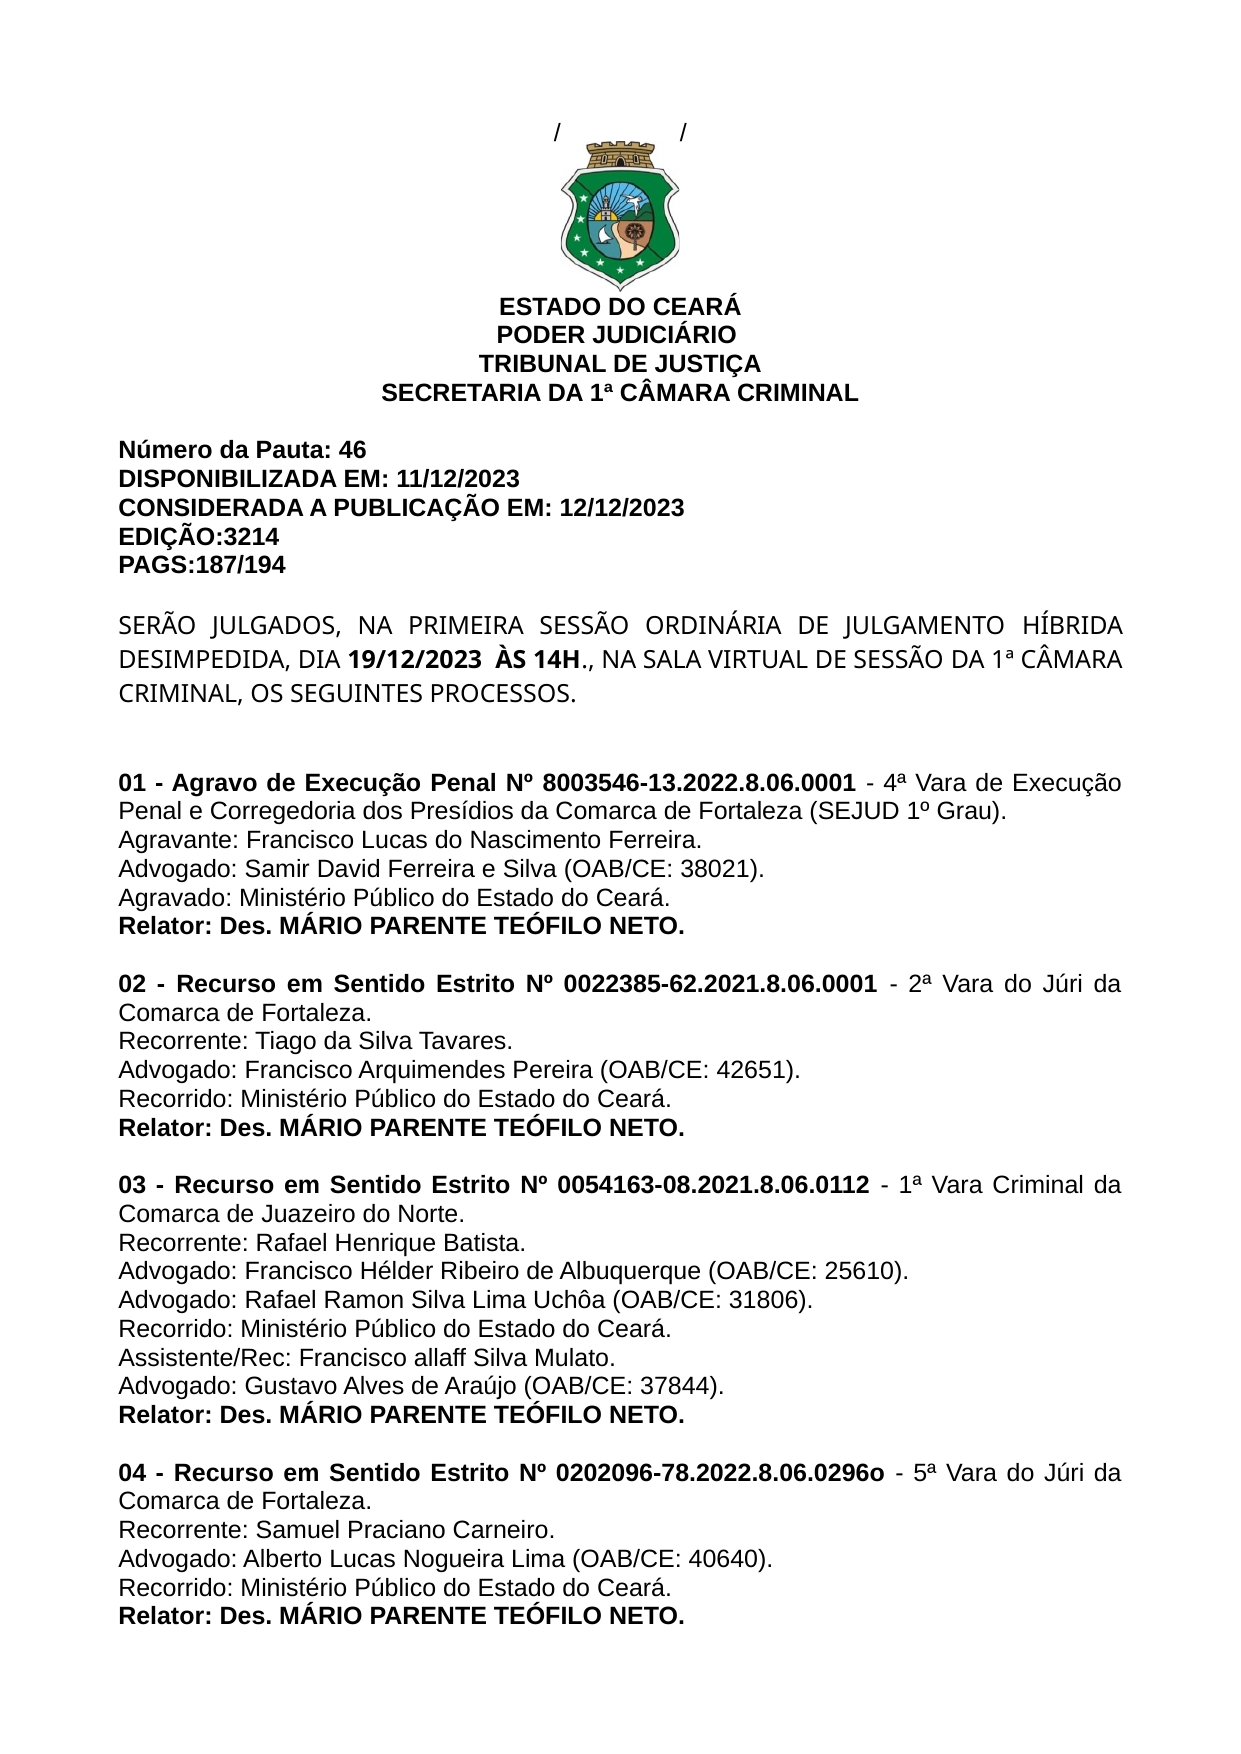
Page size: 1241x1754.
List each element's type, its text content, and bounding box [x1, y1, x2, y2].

text ESTADO DO CEARÁ [118, 292, 1122, 320]
text Recorrido: Ministério Público do Estado do Ceará. [118, 1084, 1122, 1112]
text Relator: Des. MÁRIO PARENTE TEÓFILO NETO. [118, 1601, 1122, 1630]
text Recorrido: Ministério Público do Estado do Ceará. [118, 1572, 1122, 1601]
text SERÃO JULGADOS, NA PRIMEIRA SESSÃO ORDINÁRIA DE JULGAMENTO HÍBRIDA DESIMPEDIDA, DIA 19/12/2023 ÀS 14H., NA SALA VIRTUAL DE SESSÃO DA 1ª CÂMARA CRIMINAL, OS SEGUINTES PROCESSOS. [118, 608, 1123, 710]
text PAGS:187/194 [118, 550, 1123, 579]
text 02 - Recurso em Sentido Estrito Nº 0022385-62.2021.8.06.0001 - 2ª Vara do Júri da Comarca de Fortaleza. [118, 969, 1122, 1026]
text Advogado: Gustavo Alves de Araújo (OAB/CE: 37844). [118, 1371, 1122, 1400]
text Advogado: Francisco Hélder Ribeiro de Albuquerque (OAB/CE: 25610). [118, 1256, 1122, 1285]
text Relator: Des. MÁRIO PARENTE TEÓFILO NETO. [118, 911, 1122, 940]
text Recorrente: Rafael Henrique Batista. [118, 1227, 1122, 1256]
text // [118, 118, 1122, 292]
text EDIÇÃO:3214 [118, 522, 1123, 550]
text Recorrente: Samuel Praciano Carneiro. [118, 1515, 1122, 1544]
text Advogado: Samir David Ferreira e Silva (OAB/CE: 38021). [118, 854, 1122, 882]
text Recorrido: Ministério Público do Estado do Ceará. [118, 1314, 1122, 1342]
text Agravado: Ministério Público do Estado do Ceará. [118, 882, 1122, 911]
text DISPONIBILIZADA EM: 11/12/2023 [118, 464, 1123, 493]
text Relator: Des. MÁRIO PARENTE TEÓFILO NETO. [118, 1112, 1122, 1141]
text SECRETARIA DA 1ª CÂMARA CRIMINAL [118, 378, 1122, 407]
text TRIBUNAL DE JUSTIÇA [118, 349, 1122, 378]
text CONSIDERADA A PUBLICAÇÃO EM: 12/12/2023 [118, 493, 1123, 522]
text Agravante: Francisco Lucas do Nascimento Ferreira. [118, 825, 1122, 854]
text Advogado: Francisco Arquimendes Pereira (OAB/CE: 42651). [118, 1055, 1122, 1084]
text Assistente/Rec: Francisco allaff Silva Mulato. [118, 1342, 1122, 1371]
text Relator: Des. MÁRIO PARENTE TEÓFILO NETO. [118, 1400, 1122, 1429]
text Número da Pauta: 46 [118, 435, 1123, 464]
text PODER JUDICIÁRIO [118, 320, 1122, 349]
text Advogado: Alberto Lucas Nogueira Lima (OAB/CE: 40640). [118, 1544, 1122, 1572]
text 04 - Recurso em Sentido Estrito Nº 0202096-78.2022.8.06.0296o - 5ª Vara do Júri da Comarca de Fortaleza. [118, 1457, 1122, 1515]
text 01 - Agravo de Execução Penal Nº 8003546-13.2022.8.06.0001 - 4ª Vara de Execução Penal e Corregedoria dos Presídios da Comarca de Fortaleza (SEJUD 1º Grau). [118, 767, 1122, 825]
text 03 - Recurso em Sentido Estrito Nº 0054163-08.2021.8.06.0112 - 1ª Vara Criminal da Comarca de Juazeiro do Norte. [118, 1170, 1122, 1227]
text Recorrente: Tiago da Silva Tavares. [118, 1026, 1122, 1055]
picture [560, 141, 680, 292]
text Advogado: Rafael Ramon Silva Lima Uchôa (OAB/CE: 31806). [118, 1285, 1122, 1314]
